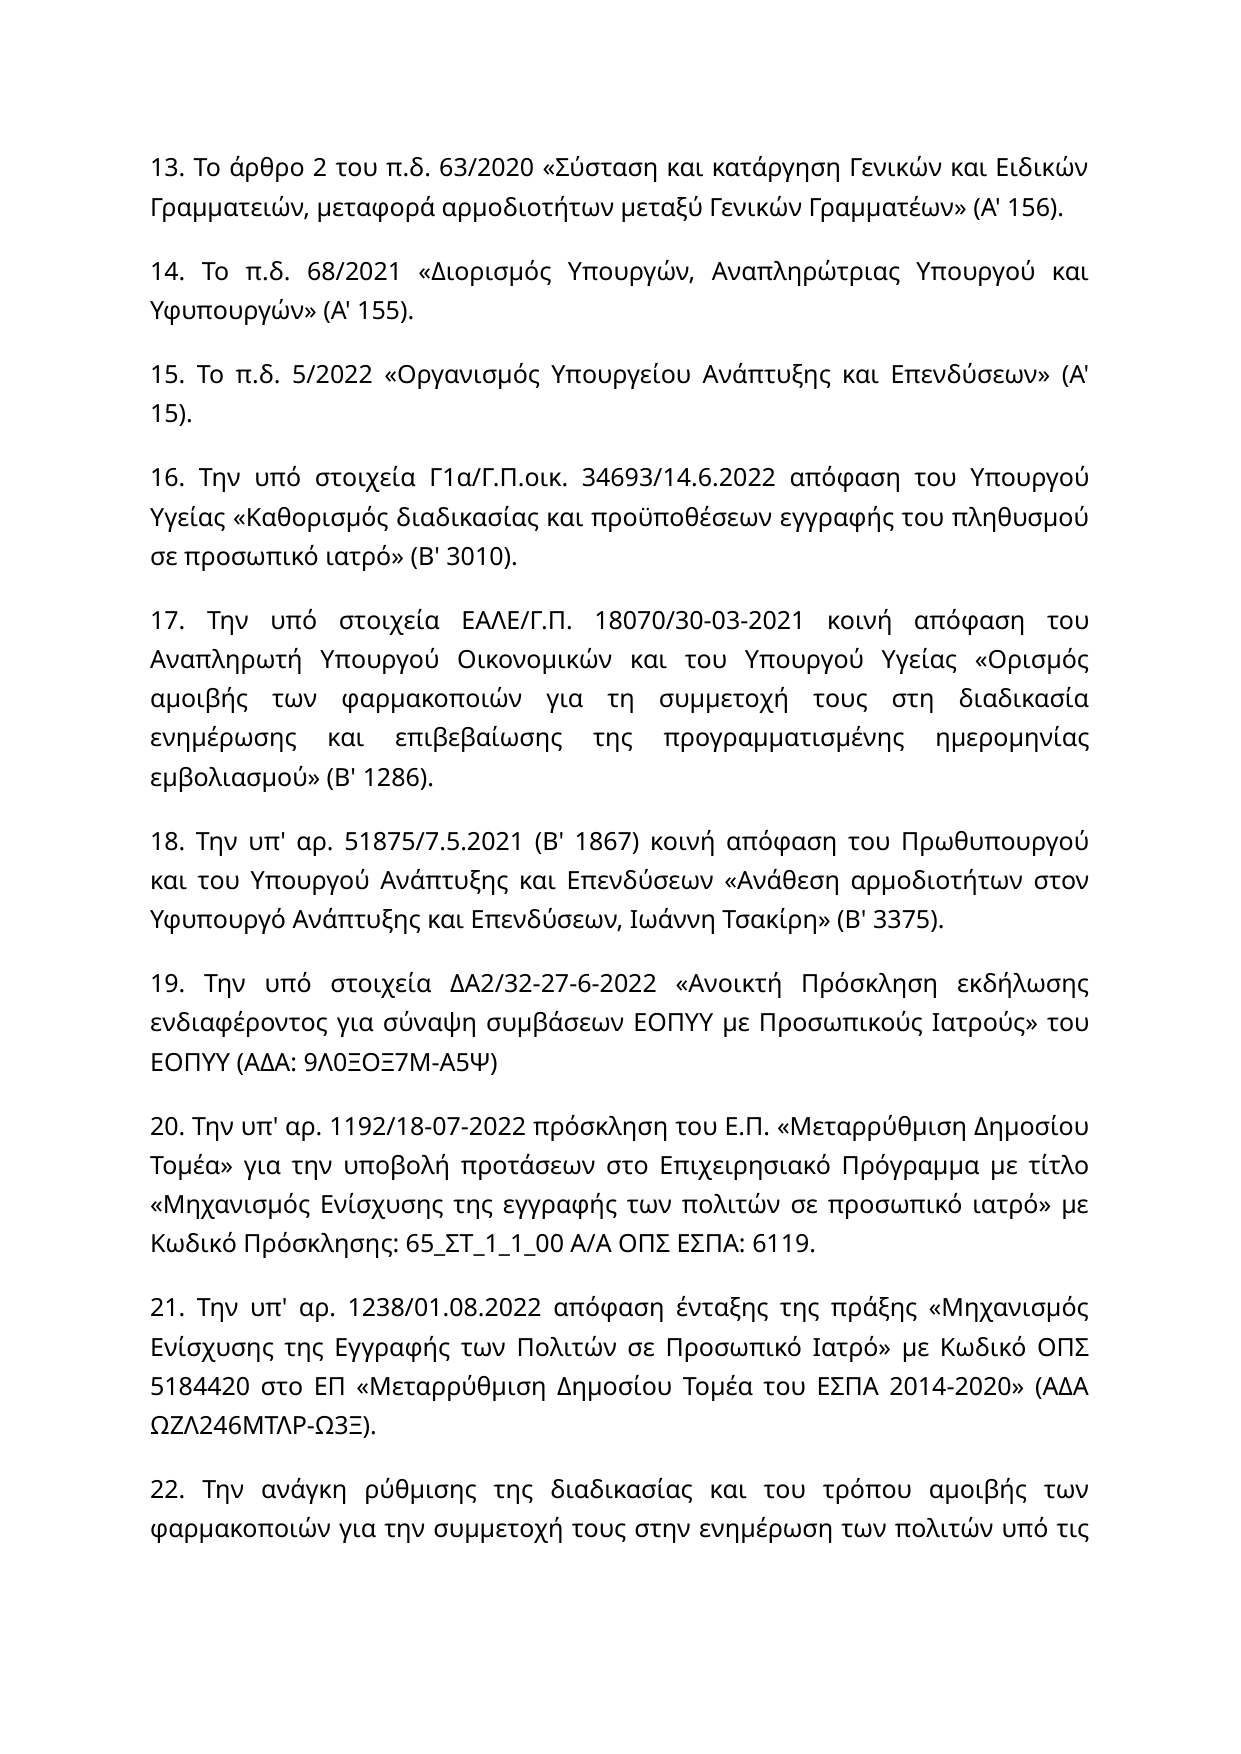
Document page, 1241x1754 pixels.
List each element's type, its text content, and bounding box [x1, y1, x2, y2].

text 16. Την υπό στοιχεία Γ1α/Γ.Π.οικ. 34693/14.6.2022 απόφαση του Υπουργού Υγείας «Καθορισμός διαδικασίας και προϋποθέσεων εγγραφής του πληθυσμού σε προσωπικό ιατρό» (Β' 3010). [150, 460, 1090, 572]
text 21. Την υπ' αρ. 1238/01.08.2022 απόφαση ένταξης της πράξης «Μηχανισμός Ενίσχυσης της Εγγραφής των Πολιτών σε Προσωπικό Ιατρό» με Κωδικό ΟΠΣ 5184420 στο ΕΠ «Μεταρρύθμιση Δημοσίου Τομέα του ΕΣΠΑ 2014-2020» (ΑΔΑ ΩΖΛ246ΜΤΛΡ-Ω3Ξ). [150, 1290, 1090, 1442]
text 17. Την υπό στοιχεία ΕΑΛΕ/Γ.Π. 18070/30-03-2021 κοινή απόφαση του Αναπληρωτή Υπουργού Οικονομικών και του Υπουργού Υγείας «Ορισμός αμοιβής των φαρμακοποιών για τη συμμετοχή τους στη διαδικασία ενημέρωσης και επιβεβαίωσης της προγραμματισμένης ημερομηνίας εμβολιασμού» (Β' 1286). [150, 602, 1090, 793]
text 18. Την υπ' αρ. 51875/7.5.2021 (Β' 1867) κοινή απόφαση του Πρωθυπουργού και του Υπουργού Ανάπτυξης και Επενδύσεων «Ανάθεση αρμοδιοτήτων στον Υφυπουργό Ανάπτυξης και Επενδύσεων, Ιωάννη Τσακίρη» (Β' 3375). [150, 823, 1090, 936]
text 19. Την υπό στοιχεία ΔΑ2/32-27-6-2022 «Ανοικτή Πρόσκληση εκδήλωσης ενδιαφέροντος για σύναψη συμβάσεων ΕΟΠΥΥ με Προσωπικούς Ιατρούς» του ΕΟΠΥΥ (ΑΔΑ: 9Λ0ΞΟΞ7Μ-Α5Ψ) [150, 966, 1090, 1078]
text 20. Την υπ' αρ. 1192/18-07-2022 πρόσκληση του Ε.Π. «Μεταρρύθμιση Δημοσίου Τομέα» για την υποβολή προτάσεων στο Επιχειρησιακό Πρόγραμμα με τίτλο «Μηχανισμός Ενίσχυσης της εγγραφής των πολιτών σε προσωπικό ιατρό» με Κωδικό Πρόσκλησης: 65_ΣΤ_1_1_00 Α/Α ΟΠΣ ΕΣΠΑ: 6119. [150, 1108, 1090, 1260]
text 22. Την ανάγκη ρύθμισης της διαδικασίας και του τρόπου αμοιβής των φαρμακοποιών για την συμμετοχή τους στην ενημέρωση των πολιτών υπό τις [150, 1472, 1090, 1545]
text 15. Το π.δ. 5/2022 «Οργανισμός Υπουργείου Ανάπτυξης και Επενδύσεων» (Α' 15). [150, 357, 1090, 430]
text 14. Το π.δ. 68/2021 «Διορισμός Υπουργών, Αναπληρώτριας Υπουργού και Υφυπουργών» (Α' 155). [150, 253, 1090, 327]
text 13. Το άρθρο 2 του π.δ. 63/2020 «Σύσταση και κατάργηση Γενικών και Ειδικών Γραμματειών, μεταφορά αρμοδιοτήτων μεταξύ Γενικών Γραμματέων» (Α' 156). [150, 150, 1090, 223]
